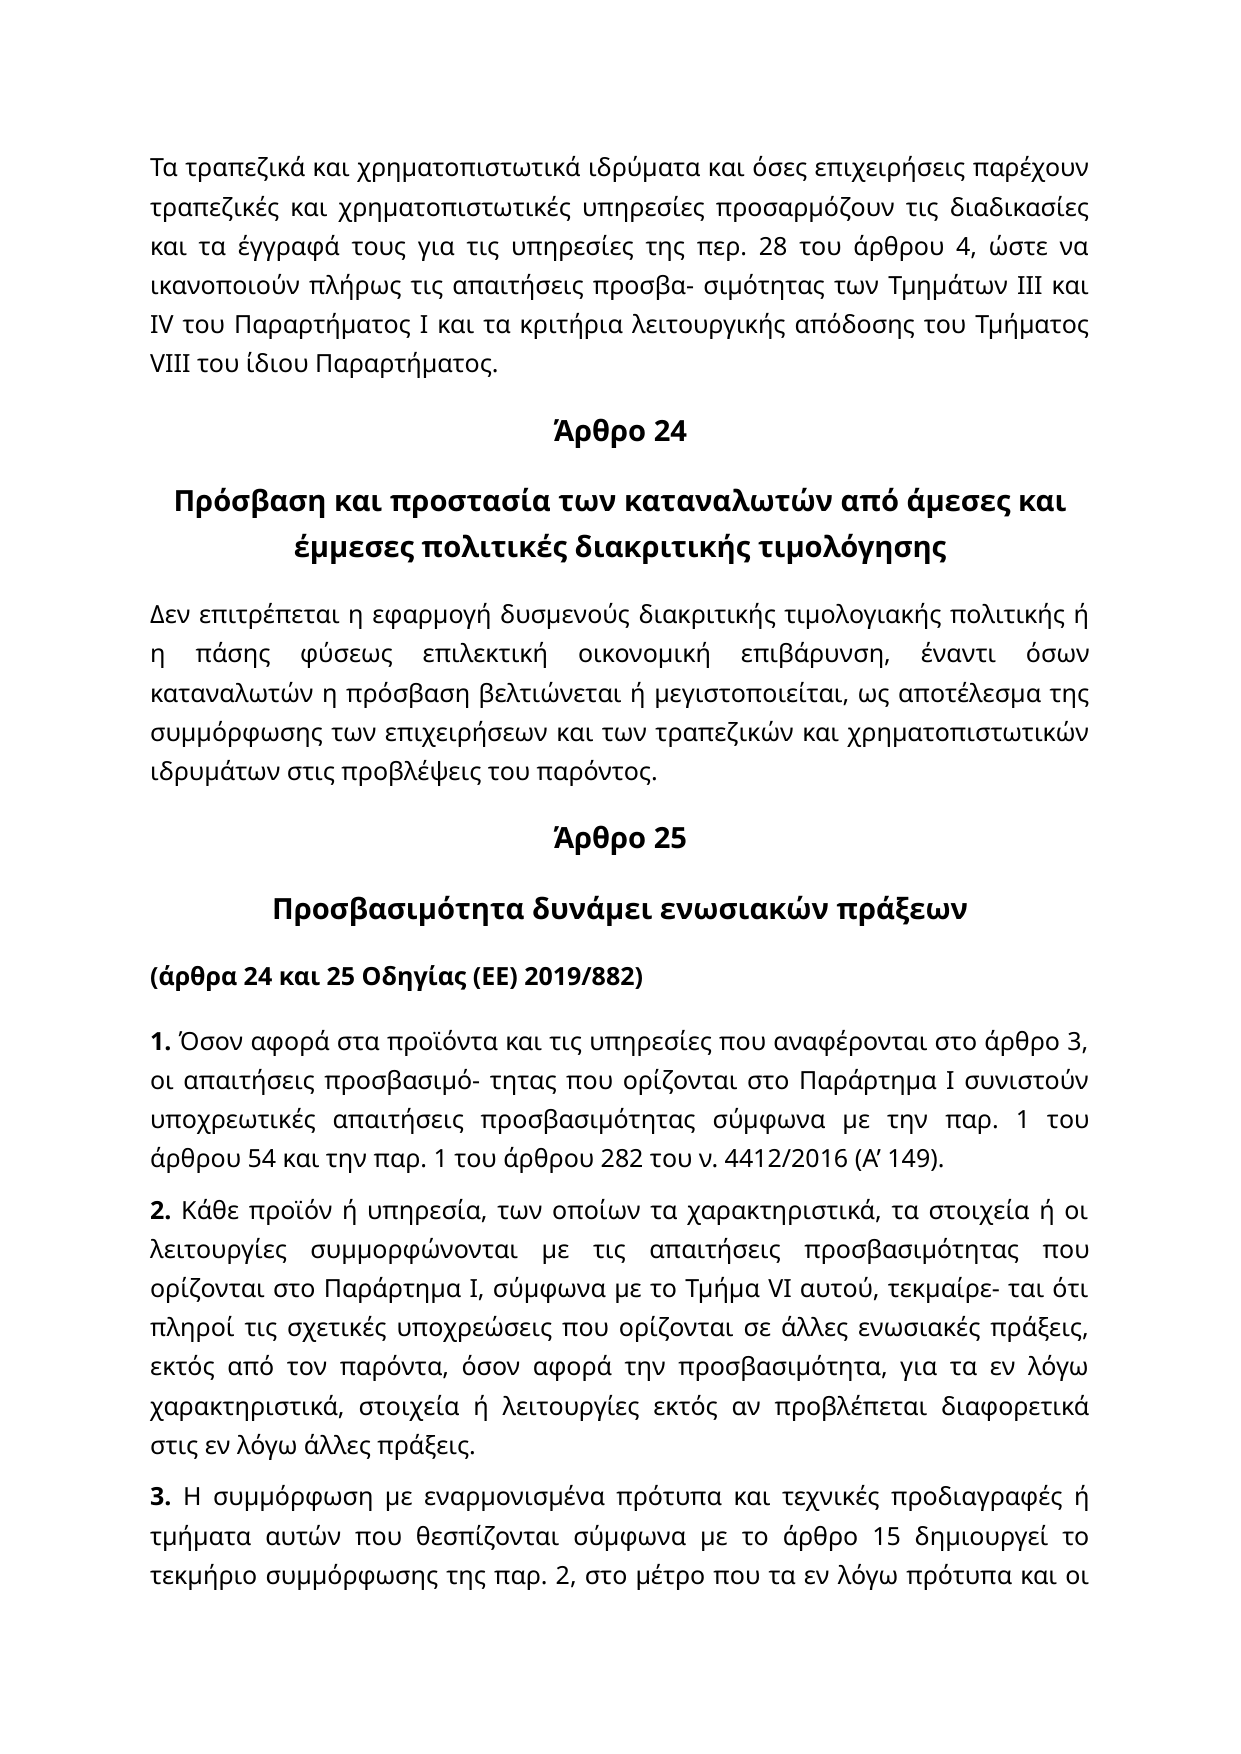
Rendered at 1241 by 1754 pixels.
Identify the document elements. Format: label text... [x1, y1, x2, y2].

subtitle Πρόσβαση και προστασία των καταναλωτών από άμεσες και έμμεσες πολιτικές διακριτικής τιμολόγησης [150, 481, 1090, 566]
text Τα τραπεζικά και χρηματοπιστωτικά ιδρύματα και όσες επιχειρήσεις παρέχουν τραπεζικές και χρηματοπιστωτικές υπηρεσίες προσαρμόζουν τις διαδικασίες και τα έγγραφά τους για τις υπηρεσίες της περ. 28 του άρθρου 4, ώστε να ικανοποιούν πλήρως τις απαιτήσεις προσβα- σιμότητας των Τμημάτων ΙΙΙ και ΙV του Παραρτήματος Ι και τα κριτήρια λειτουργικής απόδοσης του Τμήματος VIII του ίδιου Παραρτήματος. [150, 150, 1090, 380]
text (άρθρα 24 και 25 Οδηγίας (ΕΕ) 2019/882) [150, 959, 1090, 993]
text 1. Όσον αφορά στα προϊόντα και τις υπηρεσίες που αναφέρονται στο άρθρο 3, οι απαιτήσεις προσβασιμό- τητας που ορίζονται στο Παράρτημα I συνιστούν υποχρεωτικές απαιτήσεις προσβασιμότητας σύμφωνα με την παρ. 1 του άρθρου 54 και την παρ. 1 του άρθρου 282 του ν. 4412/2016 (Α’ 149). [150, 1023, 1090, 1175]
text Δεν επιτρέπεται η εφαρμογή δυσμενούς διακριτικής τιμολογιακής πολιτικής ή η πάσης φύσεως επιλεκτική οικονομική επιβάρυνση, έναντι όσων καταναλωτών η πρόσβαση βελτιώνεται ή μεγιστοποιείται, ως αποτέλεσμα της συμμόρφωσης των επιχειρήσεων και των τραπεζικών και χρηματοπιστωτικών ιδρυμάτων στις προβλέψεις του παρόντος. [150, 597, 1090, 788]
subtitle Άρθρο 24 [150, 410, 1090, 450]
subtitle Άρθρο 25 [150, 818, 1090, 857]
text 3. Η συμμόρφωση με εναρμονισμένα πρότυπα και τεχνικές προδιαγραφές ή τμήματα αυτών που θεσπίζονται σύμφωνα με το άρθρο 15 δημιουργεί το τεκμήριο συμμόρφωσης της παρ. 2, στο μέτρο που τα εν λόγω πρότυπα και οι [150, 1479, 1090, 1591]
text 2. Κάθε προϊόν ή υπηρεσία, των οποίων τα χαρακτηριστικά, τα στοιχεία ή οι λειτουργίες συμμορφώνονται με τις απαιτήσεις προσβασιμότητας που ορίζονται στο Παράρτημα I, σύμφωνα με το Τμήμα VI αυτού, τεκμαίρε- ται ότι πληροί τις σχετικές υποχρεώσεις που ορίζονται σε άλλες ενωσιακές πράξεις, εκτός από τον παρόντα, όσον αφορά την προσβασιμότητα, για τα εν λόγω χαρακτηριστικά, στοιχεία ή λειτουργίες εκτός αν προβλέπεται διαφορετικά στις εν λόγω άλλες πράξεις. [150, 1192, 1090, 1461]
subtitle Προσβασιμότητα δυνάμει ενωσιακών πράξεων [150, 888, 1090, 928]
